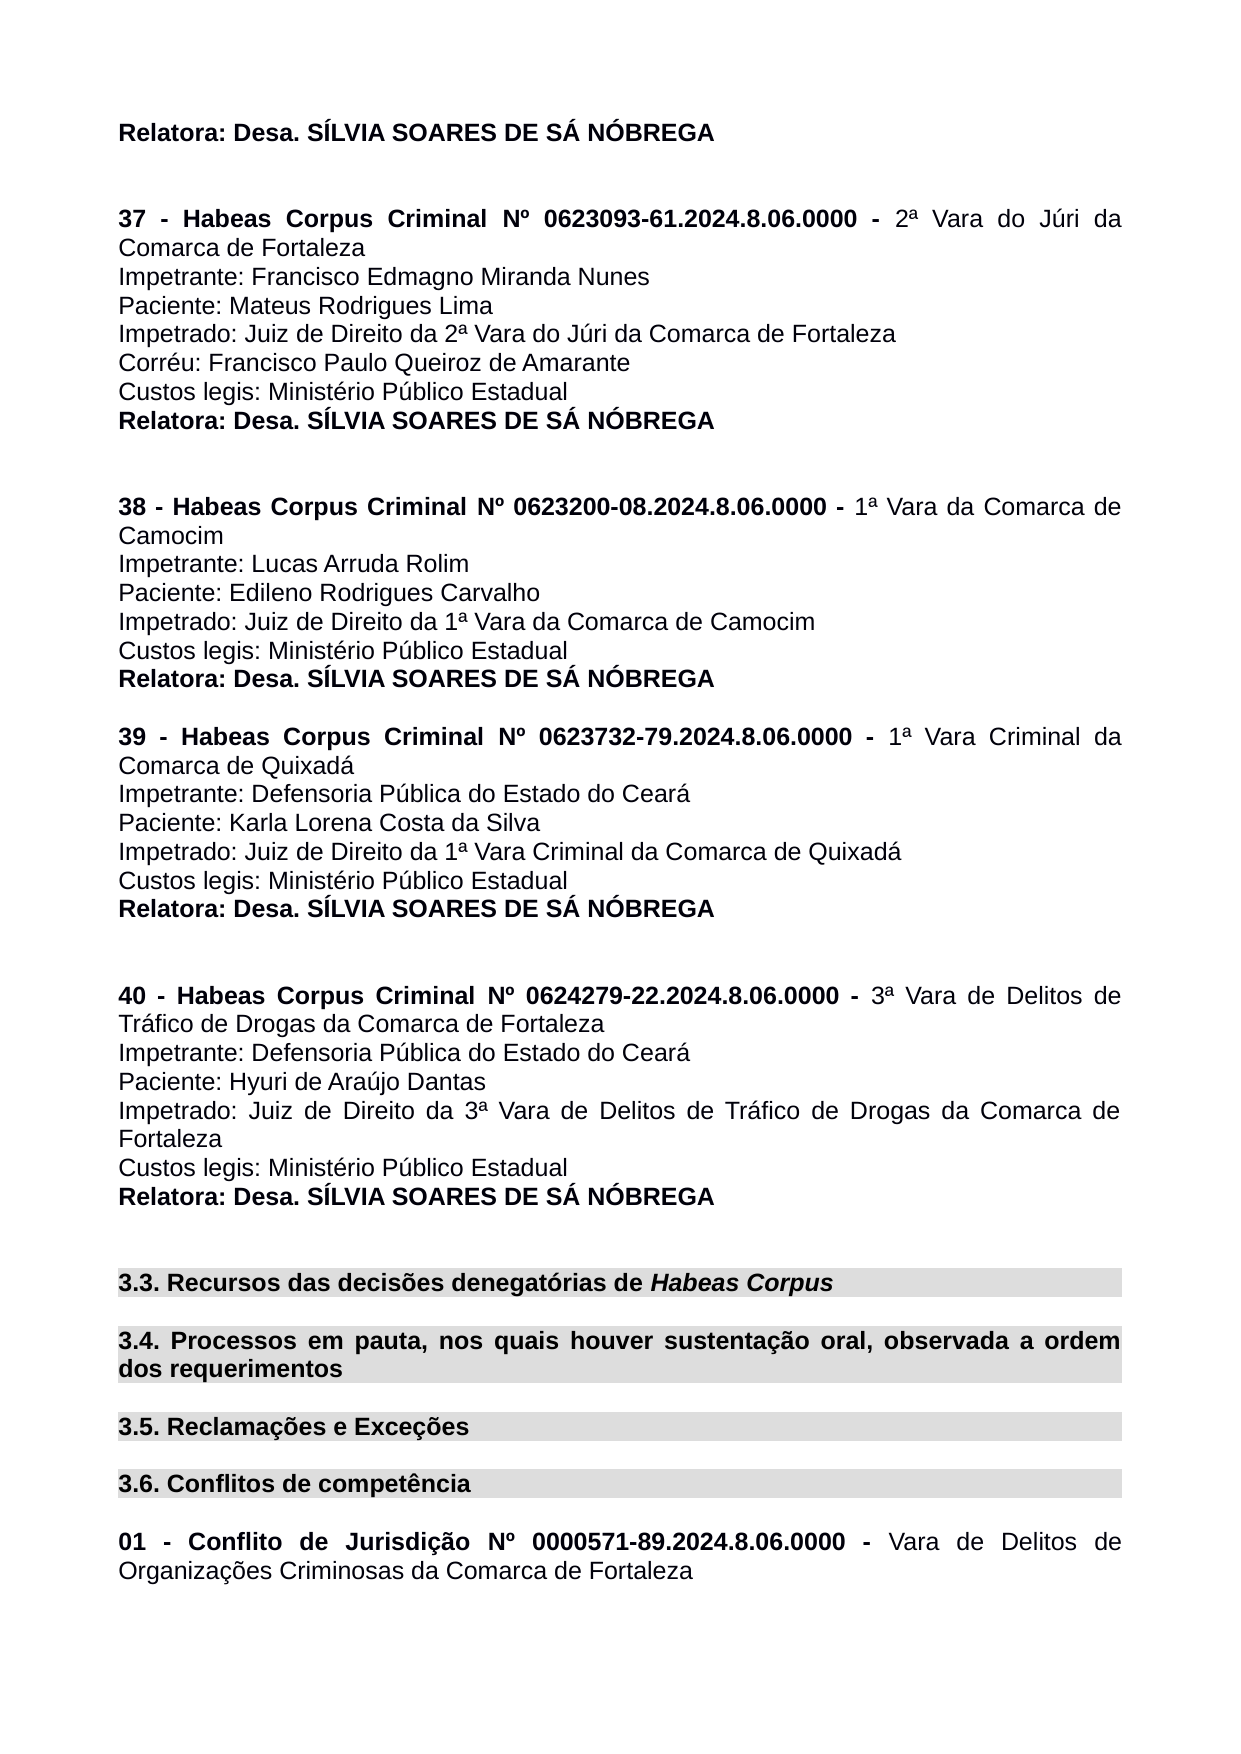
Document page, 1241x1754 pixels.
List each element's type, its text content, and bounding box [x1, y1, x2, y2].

text 40 - Habeas Corpus Criminal Nº 0624279-22.2024.8.06.0000 - 3ª Vara de Delitos de Tráfico de Drogas da Comarca de Fortaleza [118, 981, 1122, 1038]
text Impetrante: Lucas Arruda Rolim [118, 549, 1122, 578]
text Impetrado: Juiz de Direito da 1ª Vara da Comarca de Camocim [118, 607, 1122, 636]
text Paciente: Mateus Rodrigues Lima [118, 291, 1122, 319]
text Relatora: Desa. SÍLVIA SOARES DE SÁ NÓBREGA [118, 1182, 1122, 1211]
text Paciente: Hyuri de Araújo Dantas [118, 1067, 1122, 1096]
text Impetrado: Juiz de Direito da 1ª Vara Criminal da Comarca de Quixadá [118, 837, 1122, 866]
text Paciente: Karla Lorena Costa da Silva [118, 808, 1122, 837]
text 3.5. Reclamações e Exceções [118, 1412, 1122, 1441]
text Corréu: Francisco Paulo Queiroz de Amarante [118, 348, 1122, 377]
text Custos legis: Ministério Público Estadual [118, 1153, 1122, 1182]
text 39 - Habeas Corpus Criminal Nº 0623732-79.2024.8.06.0000 - 1ª Vara Criminal da Comarca de Quixadá [118, 722, 1122, 779]
text 3.4. Processos em pauta, nos quais houver sustentação oral, observada a ordem dos requerimentos [118, 1326, 1122, 1383]
text Impetrado: Juiz de Direito da 2ª Vara do Júri da Comarca de Fortaleza [118, 319, 1122, 348]
text Relatora: Desa. SÍLVIA SOARES DE SÁ NÓBREGA [118, 664, 1122, 693]
text Custos legis: Ministério Público Estadual [118, 866, 1122, 894]
text 01 - Conflito de Jurisdição Nº 0000571-89.2024.8.06.0000 - Vara de Delitos de Organizações Criminosas da Comarca de Fortaleza [118, 1527, 1122, 1584]
text 3.3. Recursos das decisões denegatórias de Habeas Corpus [118, 1268, 1122, 1297]
text Impetrante: Defensoria Pública do Estado do Ceará [118, 1038, 1122, 1067]
text Relatora: Desa. SÍLVIA SOARES DE SÁ NÓBREGA [118, 894, 1122, 923]
text 37 - Habeas Corpus Criminal Nº 0623093-61.2024.8.06.0000 - 2ª Vara do Júri da Comarca de Fortaleza [118, 204, 1122, 262]
text Impetrante: Defensoria Pública do Estado do Ceará [118, 779, 1122, 808]
text Custos legis: Ministério Público Estadual [118, 636, 1122, 664]
text 3.6. Conflitos de competência [118, 1469, 1122, 1498]
text Relatora: Desa. SÍLVIA SOARES DE SÁ NÓBREGA [118, 118, 1122, 147]
text Custos legis: Ministério Público Estadual [118, 377, 1122, 406]
text Impetrado: Juiz de Direito da 3ª Vara de Delitos de Tráfico de Drogas da Comarca de Fortaleza [118, 1096, 1122, 1153]
text Relatora: Desa. SÍLVIA SOARES DE SÁ NÓBREGA [118, 406, 1122, 434]
text Paciente: Edileno Rodrigues Carvalho [118, 578, 1122, 607]
text 38 - Habeas Corpus Criminal Nº 0623200-08.2024.8.06.0000 - 1ª Vara da Comarca de Camocim [118, 492, 1122, 549]
text Impetrante: Francisco Edmagno Miranda Nunes [118, 262, 1122, 291]
